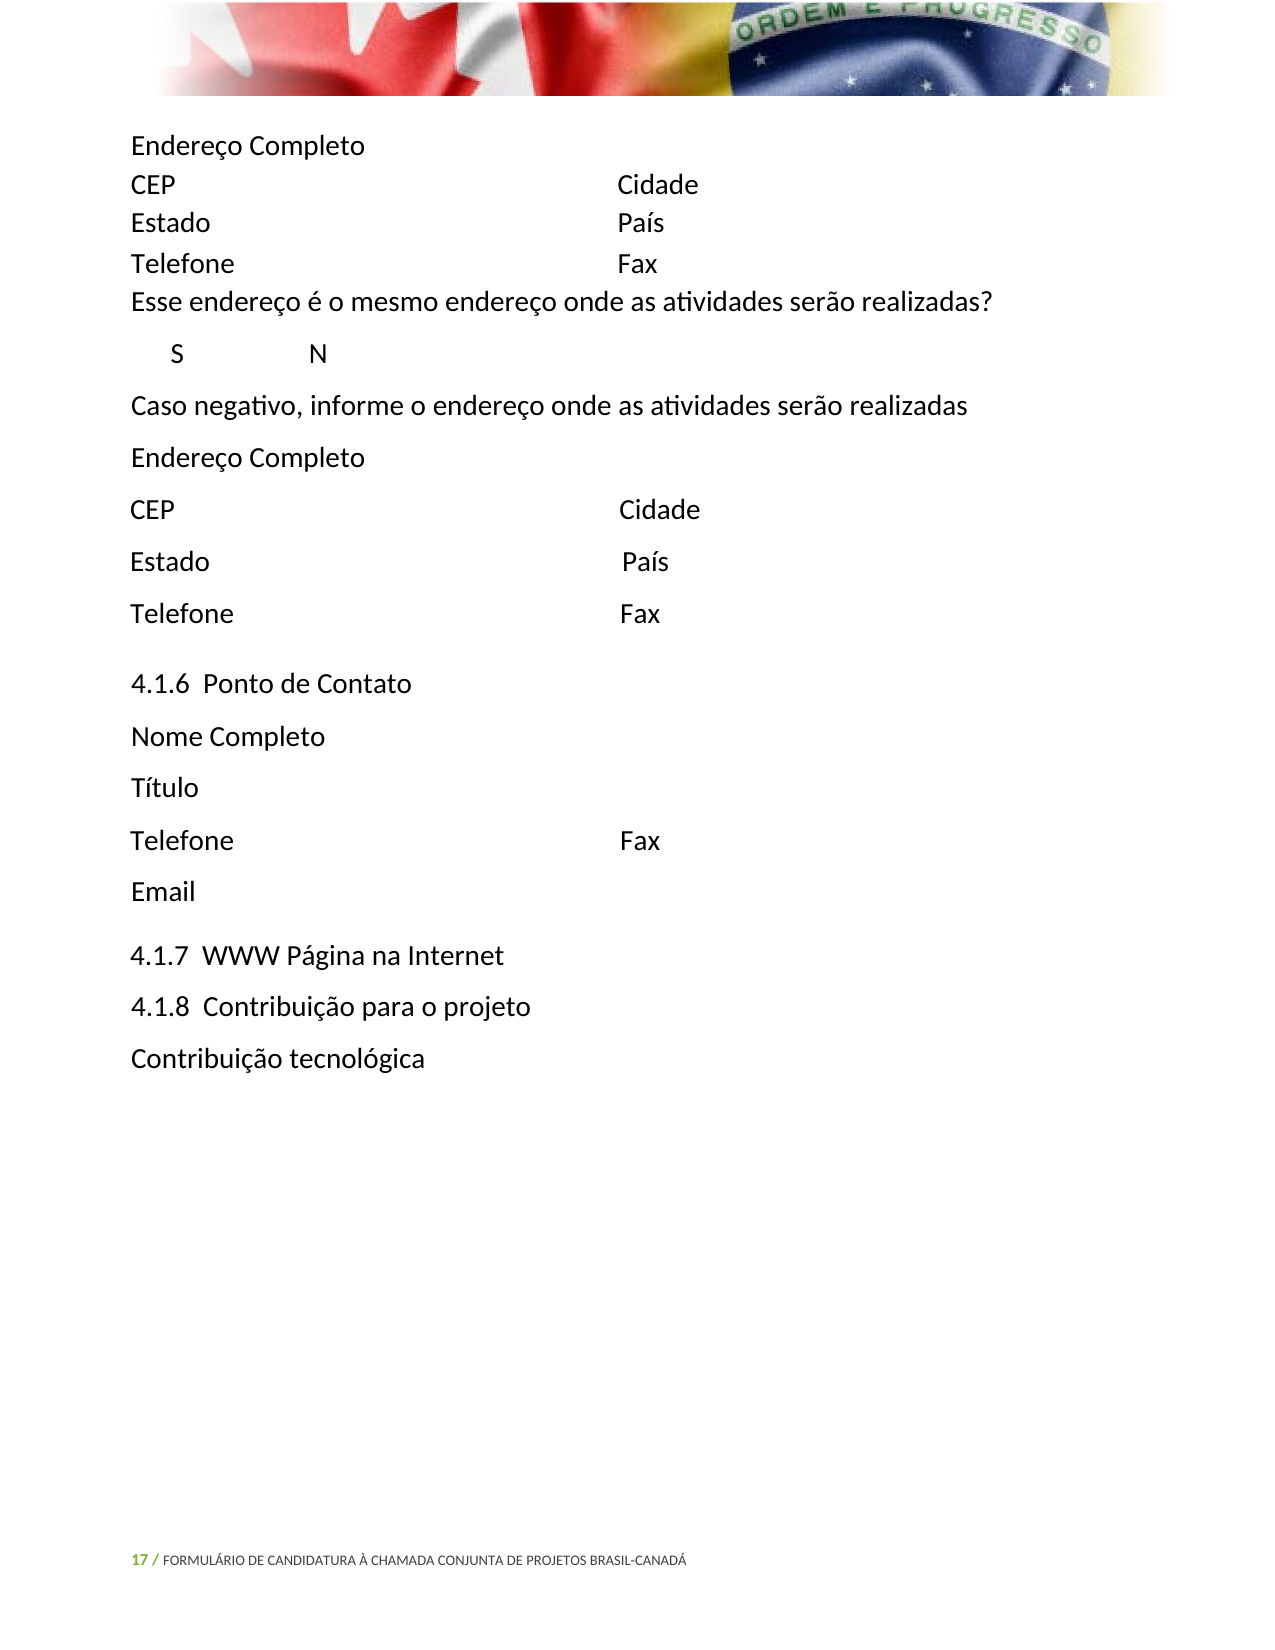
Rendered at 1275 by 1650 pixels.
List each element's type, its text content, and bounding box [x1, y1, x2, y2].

text Endereço Completo [131, 439, 1181, 474]
table_header CEP [131, 166, 617, 204]
text Caso negativo, informe o endereço onde as atividades serão realizadas [131, 387, 1181, 422]
text Telefone Fax [130, 822, 1181, 857]
text Nome Completo [131, 718, 1181, 753]
table_header Cidade [617, 166, 699, 204]
text Contribuição tecnológica [131, 1041, 1181, 1076]
text 4.1.8 Contribuição para o projeto [131, 988, 1181, 1024]
text S N [131, 335, 1181, 370]
table_cell Telefone [131, 245, 617, 283]
text Telefone Fax [130, 595, 1181, 630]
text CEP Cidade [130, 491, 1181, 526]
table_cell Fax [617, 245, 699, 283]
table_cell País [617, 204, 699, 245]
text 4.1.7 WWW Página na Internet [130, 937, 1181, 972]
text 4.1.6 Ponto de Contato [131, 666, 1181, 701]
table_cell Estado [131, 204, 617, 245]
text Email [131, 873, 1181, 909]
text Endereço Completo [131, 127, 1181, 163]
text Esse endereço é o mesmo endereço onde as atividades serão realizadas? [131, 283, 1181, 318]
text Estado País [130, 543, 1181, 578]
text Título [131, 769, 1181, 805]
